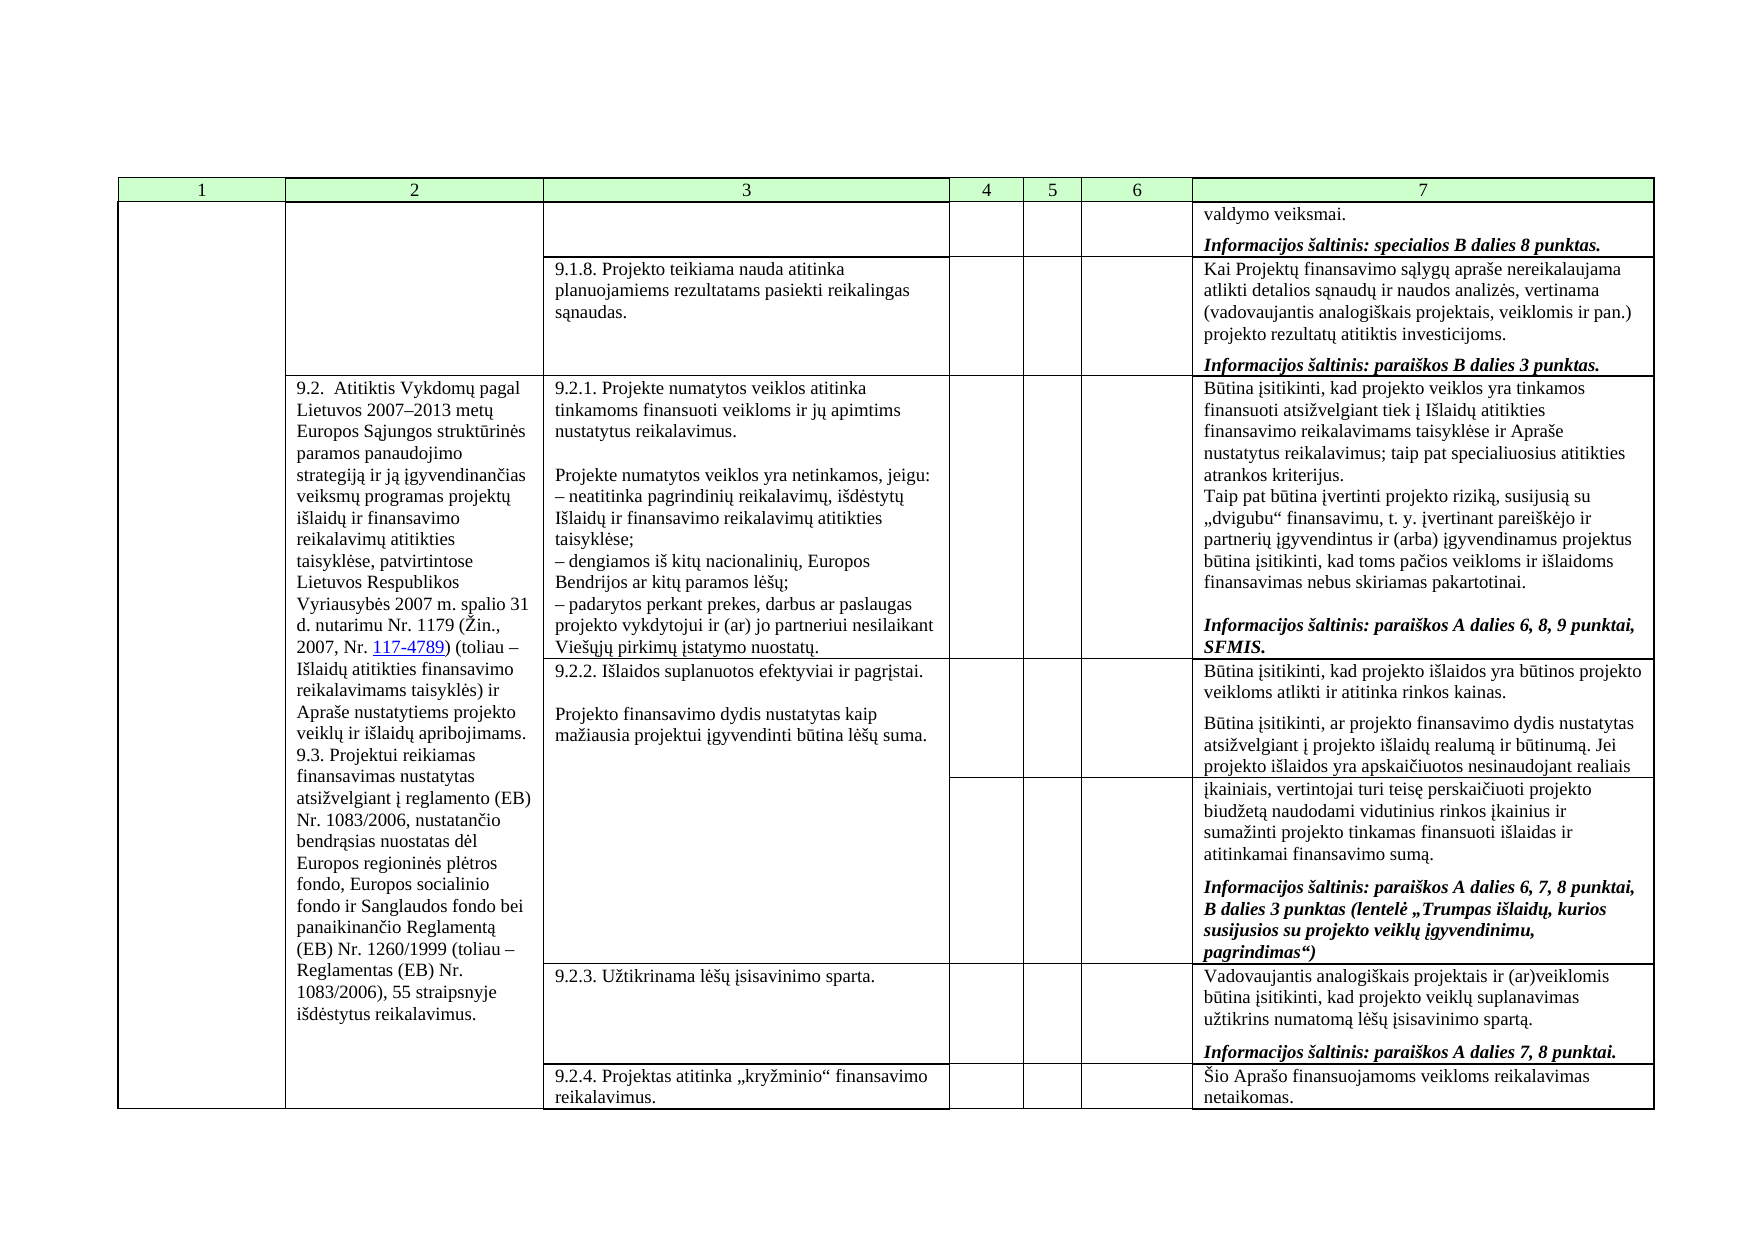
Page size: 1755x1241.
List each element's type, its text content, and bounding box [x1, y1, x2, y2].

table_cell [1082, 202, 1192, 256]
table_header 3 [544, 179, 949, 201]
table_cell [950, 257, 1023, 375]
table_cell Kai Projektų finansavimo sąlygų apraše nereikalaujama atlikti detalios sąnaudų ir naudos analizės, vertinama (vadovaujantis analogiškais projektais, veiklomis ir pan.) projekto rezultatų atitiktis investicijoms. Informacijos šaltinis: paraiškos B dalies 3 punktas. [1193, 258, 1653, 375]
table_cell [1082, 257, 1192, 375]
table_cell [950, 202, 1023, 256]
table_cell [1082, 778, 1192, 962]
table_cell [119, 202, 285, 1108]
table_cell [286, 203, 543, 375]
table_cell [950, 659, 1023, 777]
table_cell [1024, 202, 1081, 256]
table_header 6 [1082, 178, 1192, 201]
table_cell 9.2. Atitiktis Vykdomų pagal Lietuvos 2007–2013 metų Europos Sąjungos struktūrinės paramos panaudojimo strategiją ir ją įgyvendinančias veiksmų programas projektų išlaidų ir finansavimo reikalavimų atitikties taisyklėse, patvirtintose Lietuvos Respublikos Vyriausybės 2007 m. spalio 31 d. nutarimu Nr. 1179 (Žin., 2007, Nr. 117-4789) (toliau – Išlaidų atitikties finansavimo reikalavimams taisyklės) ir Apraše nustatytiems projekto veiklų ir išlaidų apribojimams. 9.3. Projektui reikiamas finansavimas nustatytas atsižvelgiant į reglamento (EB) Nr. 1083/2006, nustatančio bendrąsias nuostatas dėl Europos regioninės plėtros fondo, Europos socialinio fondo ir Sanglaudos fondo bei panaikinančio Reglamentą (EB) Nr. 1260/1999 (toliau – Reglamentas (EB) Nr. 1083/2006), 55 straipsnyje išdėstytus reikalavimus. [286, 376, 543, 1108]
table_header 1 [119, 178, 285, 201]
table_cell Vadovaujantis analogiškais projektais ir (ar)veiklomis būtina įsitikinti, kad projekto veiklų suplanavimas užtikrins numatomą lėšų įsisavinimo spartą. Informacijos šaltinis: paraiškos A dalies 7, 8 punktai. [1193, 965, 1653, 1063]
table_cell [950, 778, 1023, 962]
table_cell [950, 964, 1023, 1063]
table_cell [1024, 964, 1081, 1063]
table_cell [1024, 659, 1081, 777]
table_cell 9.2.4. Projektas atitinka „kryžminio“ finansavimo reikalavimus. [544, 1065, 949, 1108]
table_header 5 [1024, 178, 1081, 201]
table_cell [1082, 1064, 1192, 1108]
table_header 7 [1193, 179, 1653, 201]
table_cell Būtina įsitikinti, kad projekto išlaidos yra būtinos projekto veikloms atlikti ir atitinka rinkos kainas. Būtina įsitikinti, ar projekto finansavimo dydis nustatytas atsižvelgiant į projekto išlaidų realumą ir būtinumą. Jei projekto išlaidos yra apskaičiuotos nesinaudojant realiais [1193, 660, 1653, 777]
table_cell [1024, 376, 1081, 657]
table_header 4 [950, 178, 1023, 201]
table_cell [950, 1064, 1023, 1108]
table_cell įkainiais, vertintojai turi teisę perskaičiuoti projekto biudžetą naudodami vidutinius rinkos įkainius ir sumažinti projekto tinkamas finansuoti išlaidas ir atitinkamai finansavimo sumą. Informacijos šaltinis: paraiškos A dalies 6, 7, 8 punktai, B dalies 3 punktas (lentelė „Trumpas išlaidų, kurios susijusios su projekto veiklų įgyvendinimu, pagrindimas“) [1193, 778, 1653, 962]
table_cell 9.1.8. Projekto teikiama nauda atitinka planuojamiems rezultatams pasiekti reikalingas sąnaudas. [544, 258, 949, 375]
table_cell [1082, 376, 1192, 657]
table_cell Būtina įsitikinti, kad projekto veiklos yra tinkamos finansuoti atsižvelgiant tiek į Išlaidų atitikties finansavimo reikalavimams taisyklėse ir Apraše nustatytus reikalavimus; taip pat specialiuosius atitikties atrankos kriterijus. Taip pat būtina įvertinti projekto riziką, susijusią su „dvigubu“ finansavimu, t. y. įvertinant pareiškėjo ir partnerių įgyvendintus ir (arba) įgyvendinamus projektus būtina įsitikinti, kad toms pačios veikloms ir išlaidoms finansavimas nebus skiriamas pakartotinai. Informacijos šaltinis: paraiškos A dalies 6, 8, 9 punktai, SFMIS. [1193, 377, 1653, 657]
table_cell [1082, 659, 1192, 777]
table_cell 9.2.3. Užtikrinama lėšų įsisavinimo sparta. [544, 964, 949, 1063]
table_cell [544, 203, 949, 256]
table_header 2 [286, 179, 543, 201]
table_cell Šio Aprašo finansuojamoms veikloms reikalavimas netaikomas. [1193, 1065, 1653, 1108]
table_cell [950, 376, 1023, 657]
table_cell 9.2.1. Projekte numatytos veiklos atitinka tinkamoms finansuoti veikloms ir jų apimtims nustatytus reikalavimus. Projekte numatytos veiklos yra netinkamos, jeigu: – neatitinka pagrindinių reikalavimų, išdėstytų Išlaidų ir finansavimo reikalavimų atitikties taisyklėse; – dengiamos iš kitų nacionalinių, Europos Bendrijos ar kitų paramos lėšų; – padarytos perkant prekes, darbus ar paslaugas projekto vykdytojui ir (ar) jo partneriui nesilaikant Viešųjų pirkimų įstatymo nuostatų. [544, 376, 949, 657]
table_cell [1024, 1064, 1081, 1108]
table_cell 9.2.2. Išlaidos suplanuotos efektyviai ir pagrįstai. Projekto finansavimo dydis nustatytas kaip mažiausia projektui įgyvendinti būtina lėšų suma. [544, 659, 949, 962]
table_cell [1024, 257, 1081, 375]
table_cell valdymo veiksmai. Informacijos šaltinis: specialios B dalies 8 punktas. [1193, 203, 1653, 256]
table_cell [1024, 778, 1081, 962]
table_cell [1082, 964, 1192, 1063]
